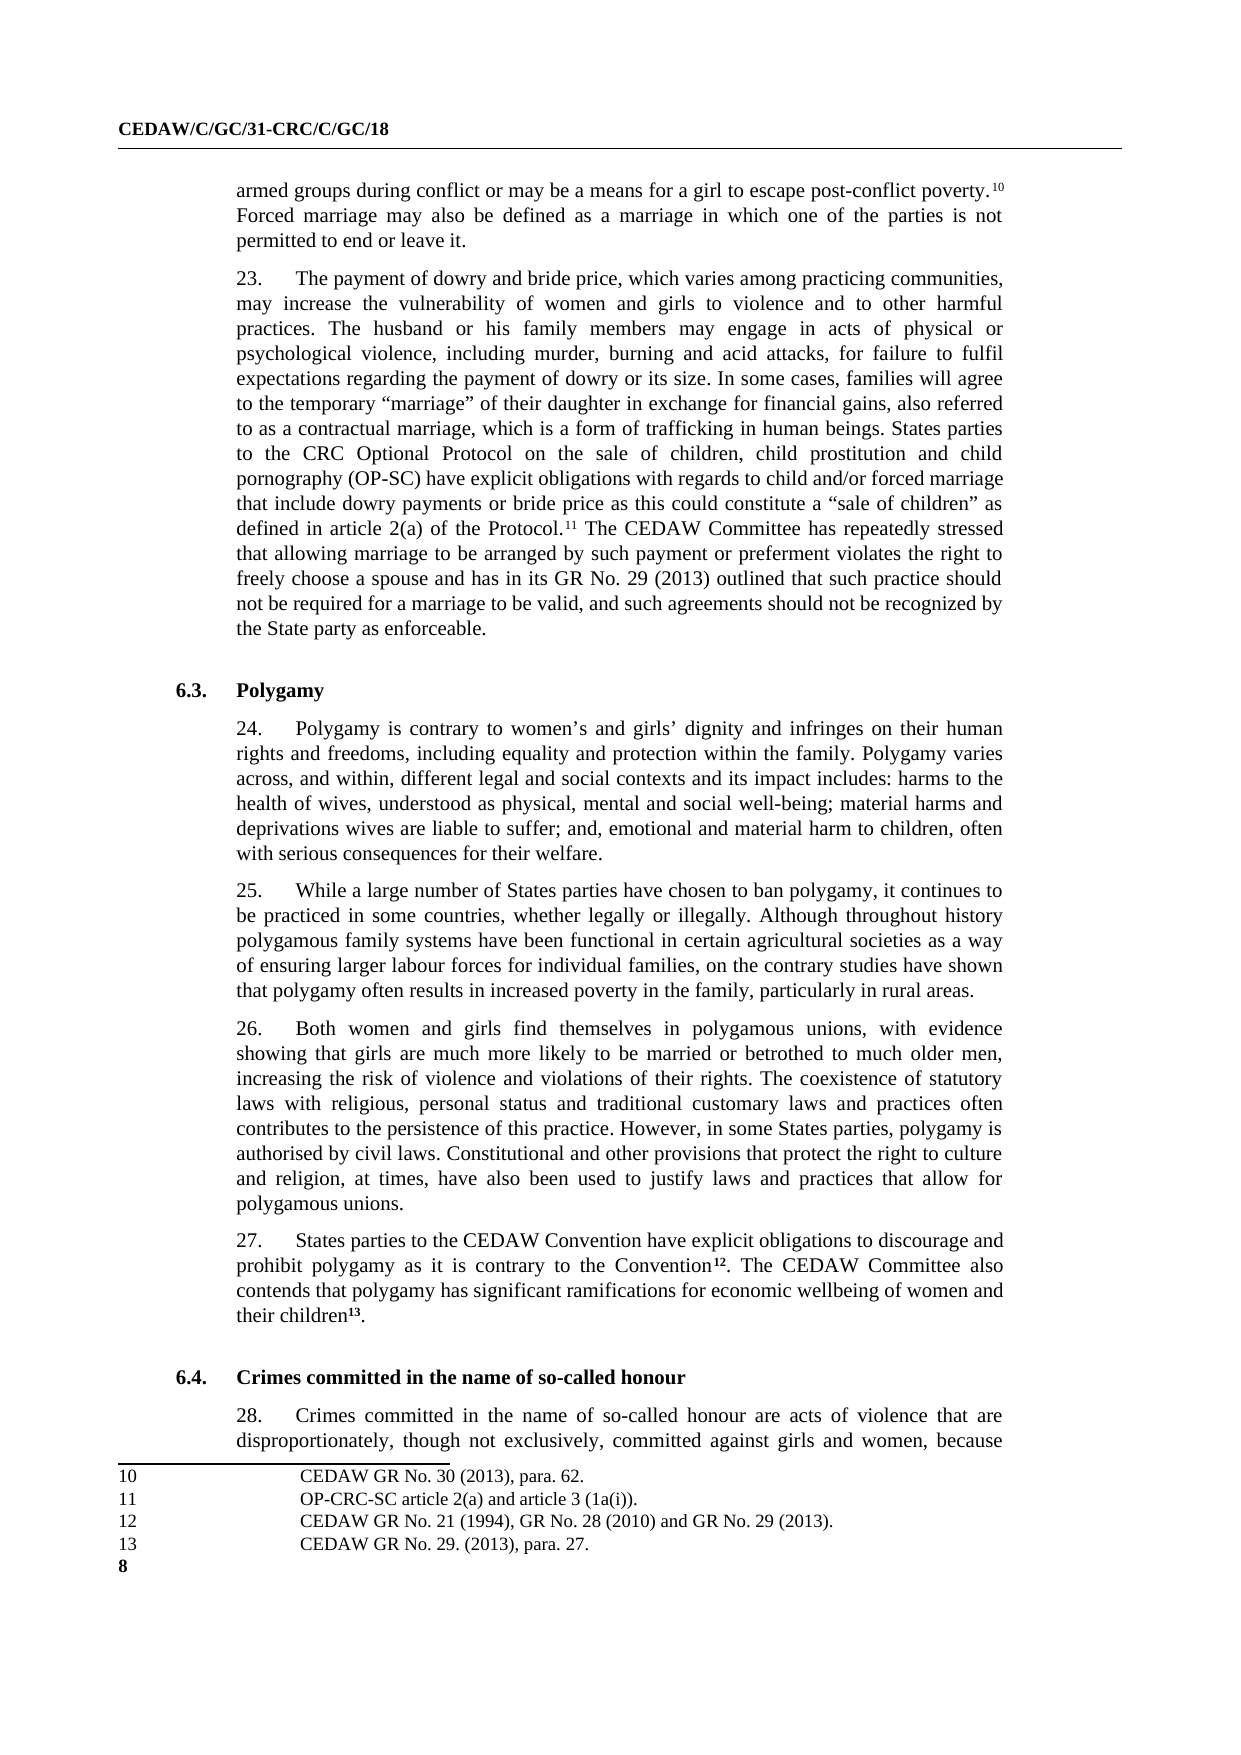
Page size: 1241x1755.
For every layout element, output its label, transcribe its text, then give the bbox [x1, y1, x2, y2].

text 28. Crimes committed in the name of so-called honour are acts of violence that are disproportionately, though not exclusively, committed against girls and women, because [236, 1402, 1004, 1452]
text 26. Both women and girls find themselves in polygamous unions, with evidence showing that girls are much more likely to be married or betrothed to much older men, increasing the risk of violence and violations of their rights. The coexistence of statutory laws with religious, personal status and traditional customary laws and practices often contributes to the persistence of this practice. However, in some States parties, polygamy is authorised by civil laws. Constitutional and other provisions that protect the right to culture and religion, at times, have also been used to justify laws and practices that allow for polygamous unions. [236, 1015, 1004, 1215]
text 25. While a large number of States parties have chosen to ban polygamy, it continues to be practiced in some countries, whether legally or illegally. Although throughout history polygamous family systems have been functional in certain agricultural societies as a way of ensuring larger labour forces for individual families, on the contrary studies have shown that polygamy often results in increased poverty in the family, particularly in rural areas. [236, 877, 1004, 1002]
text OP-CRC-SC article 2(a) and article 3 (1a(i)). [118, 1487, 1004, 1509]
text CEDAW GR No. 21 (1994), GR No. 28 (2010) and GR No. 29 (2013). [118, 1509, 1004, 1532]
text 24. Polygamy is contrary to women’s and girls’ dignity and infringes on their human rights and freedoms, including equality and protection within the family. Polygamy varies across, and within, different legal and social contexts and its impact includes: harms to the health of wives, understood as physical, mental and social well-being; material harms and deprivations wives are liable to suffer; and, emotional and material harm to children, often with serious consequences for their welfare. [236, 715, 1004, 865]
text 6.3. Polygamy [118, 677, 1004, 702]
text 27. States parties to the CEDAW Convention have explicit obligations to discourage and prohibit polygamy as it is contrary to the Convention. The CEDAW Committee also contends that polygamy has significant ramifications for economic wellbeing of women and their children. [236, 1227, 1004, 1327]
text CEDAW GR No. 29. (2013), para. 27. [118, 1532, 1004, 1555]
text CEDAW GR No. 30 (2013), para. 62. [118, 1464, 1004, 1487]
text 23. The payment of dowry and bride price, which varies among practicing communities, may increase the vulnerability of women and girls to violence and to other harmful practices. The husband or his family members may engage in acts of physical or psychological violence, including murder, burning and acid attacks, for failure to fulfil expectations regarding the payment of dowry or its size. In some cases, families will agree to the temporary “marriage” of their daughter in exchange for financial gains, also referred to as a contractual marriage, which is a form of trafficking in human beings. States parties to the CRC Optional Protocol on the sale of children, child prostitution and child pornography (OP-SC) have explicit obligations with regards to child and/or forced marriage that include dowry payments or bride price as this could constitute a “sale of children” as defined in article 2(a) of the Protocol. The CEDAW Committee has repeatedly stressed that allowing marriage to be arranged by such payment or preferment violates the right to freely choose a spouse and has in its GR No. 29 (2013) outlined that such practice should not be required for a marriage to be valid, and such agreements should not be recognized by the State party as enforceable. [236, 265, 1004, 640]
text 6.4. Crimes committed in the name of so-called honour [118, 1365, 1004, 1390]
text armed groups during conflict or may be a means for a girl to escape post-conflict poverty. Forced marriage may also be defined as a marriage in which one of the parties is not permitted to end or leave it. [236, 177, 1004, 252]
